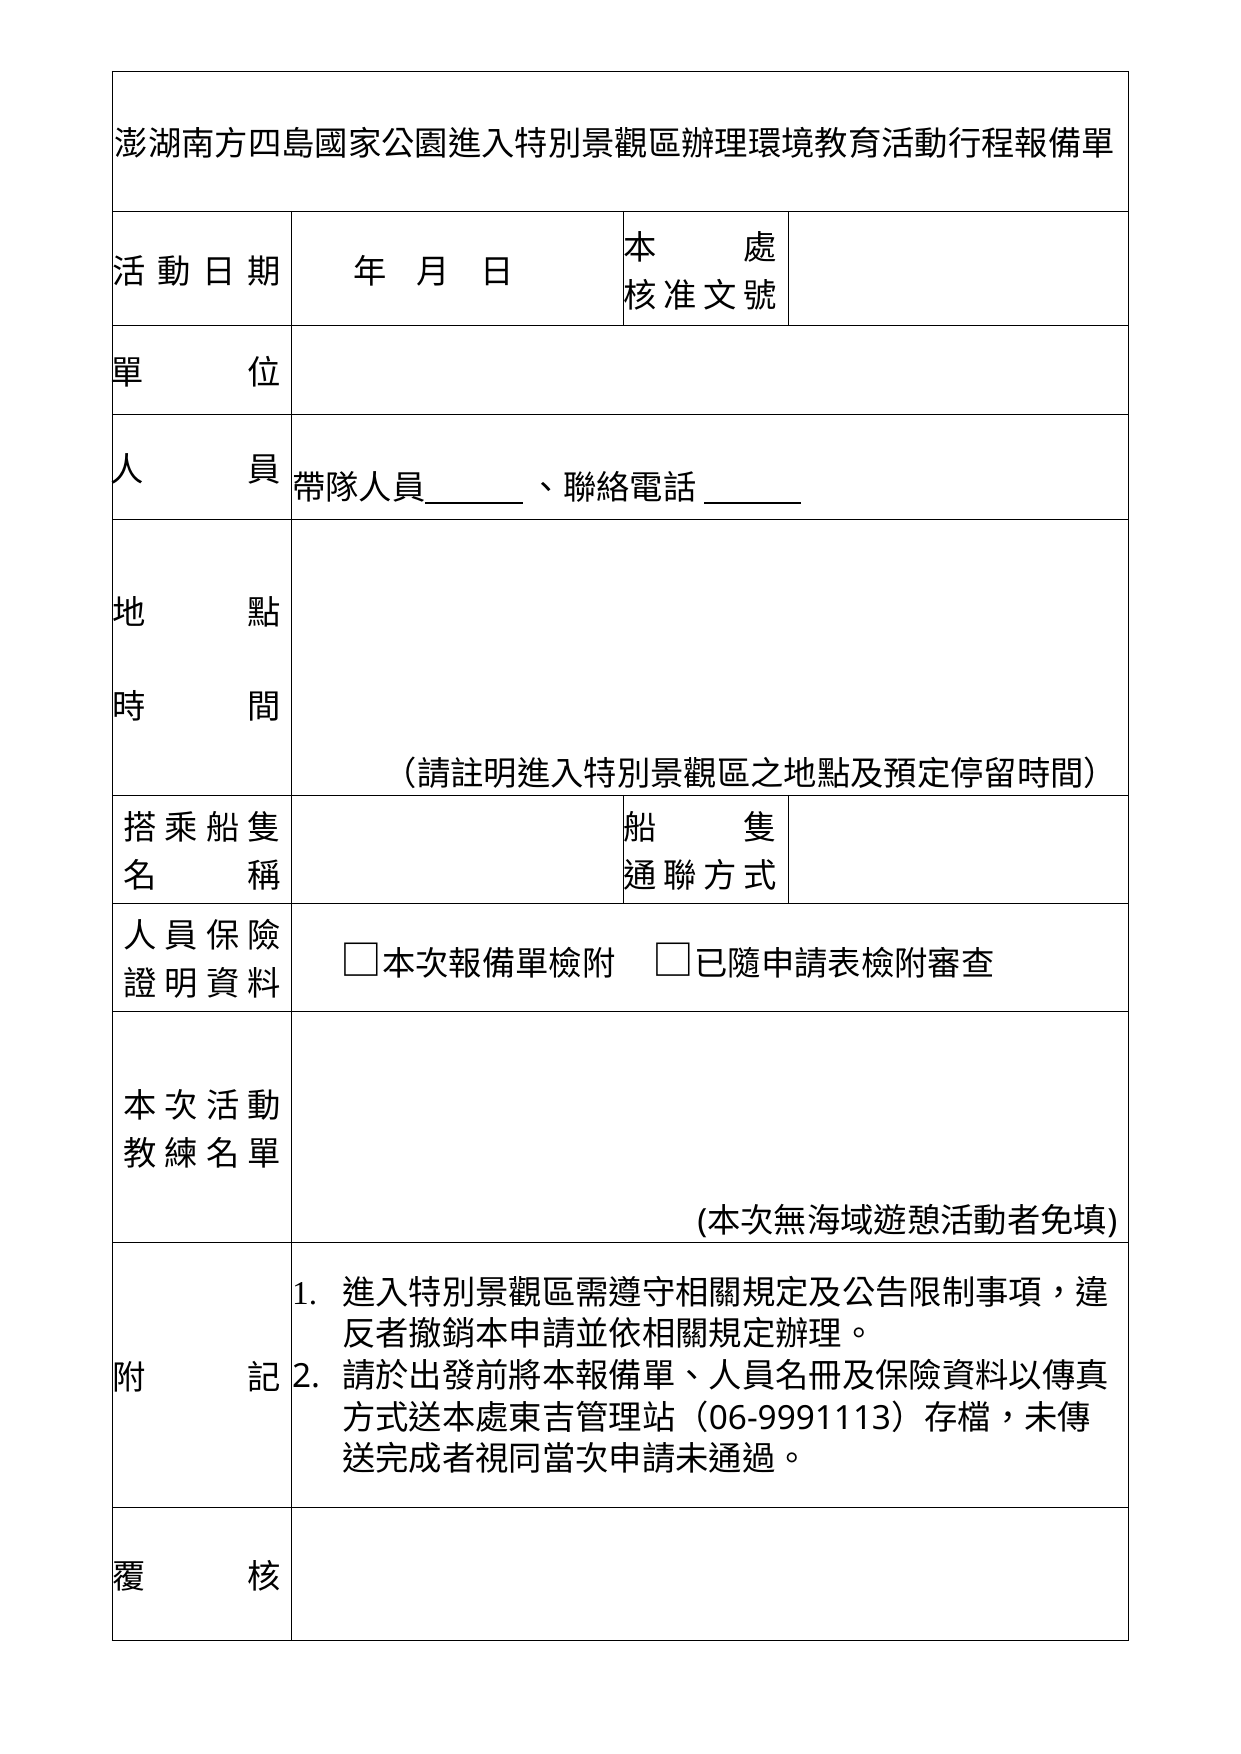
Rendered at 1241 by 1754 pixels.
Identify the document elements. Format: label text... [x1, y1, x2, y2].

table_cell 進入特別景觀區需遵守相關規定及公告限制事項，違反者撤銷本申請並依相關規定辦理。 請於出發前將本報備單、人員名冊及保險資料以傳真方式送本處東吉管理站（06-9991113）存檔，未傳送完成者視同當次申請未通過。 [292, 1243, 1128, 1507]
table_cell 本次活動教練名單 [113, 1012, 291, 1242]
table_cell [292, 326, 1128, 414]
table_cell 船隻 通聯方式 [624, 796, 788, 903]
table_cell 人員保險證明資料 [113, 904, 291, 1011]
table_cell 搭乘船隻 名稱 [113, 796, 291, 903]
table_cell 人員 [113, 415, 291, 518]
table_cell 本處 核准文號 [624, 212, 788, 325]
table_cell 附記 [113, 1243, 291, 1507]
table_header 澎湖南方四島國家公園進入特別景觀區辦理環境教育活動行程報備單 [113, 72, 1128, 211]
table_cell 年 月 日 [292, 212, 623, 325]
table_cell （請註明進入特別景觀區之地點及預定停留時間） [292, 520, 1128, 795]
table_cell [789, 796, 1128, 903]
table_cell [292, 1508, 1128, 1639]
table_cell 地點 時間 [113, 520, 291, 795]
table_cell 帶隊人員 、聯絡電話 [292, 415, 1128, 518]
table_cell 單位 [113, 326, 291, 414]
table_cell [292, 796, 623, 903]
table_cell (本次無海域遊憩活動者免填) [292, 1012, 1128, 1242]
table_cell 覆核 [113, 1508, 291, 1639]
table_cell 活動日期 [113, 212, 291, 325]
table_cell □本次報備單檢附 □已隨申請表檢附審查 [292, 904, 1128, 1011]
table_cell [789, 212, 1128, 325]
